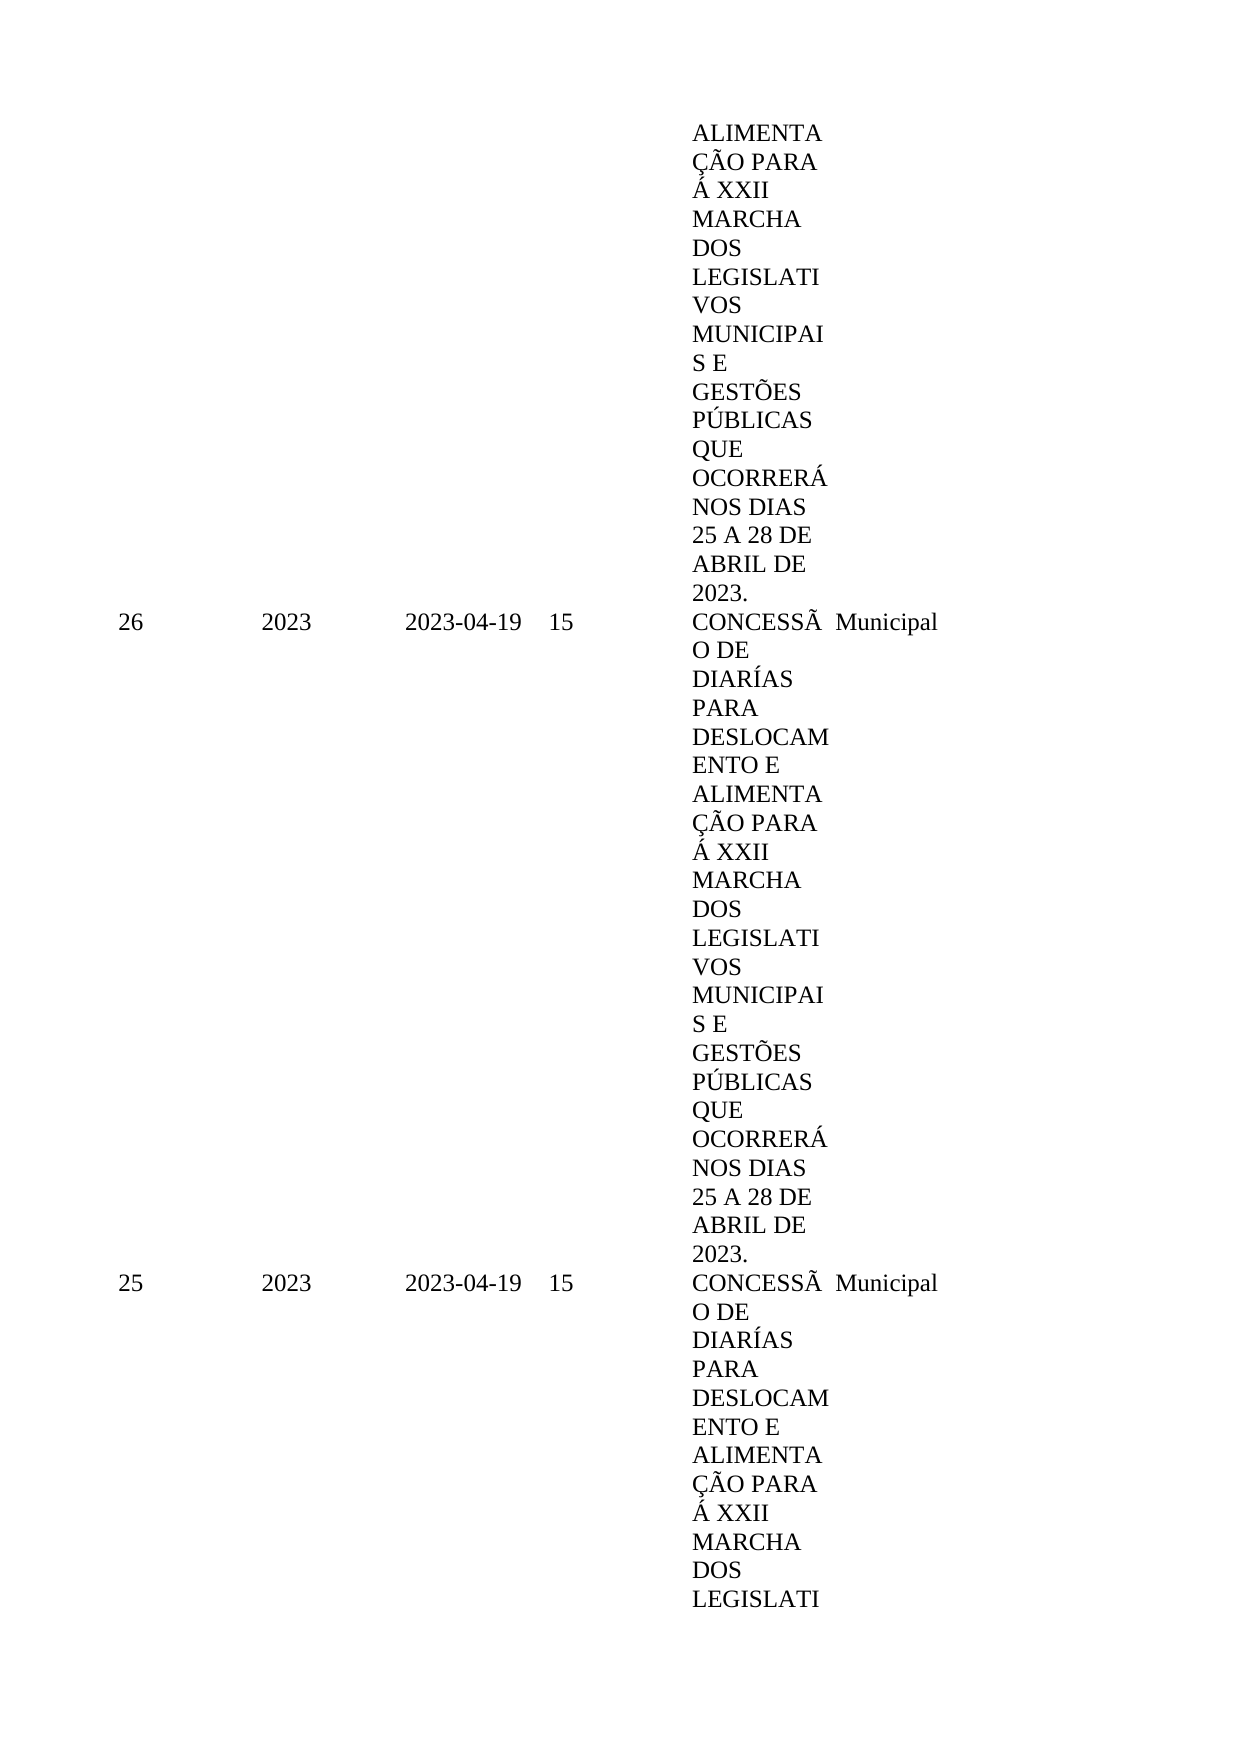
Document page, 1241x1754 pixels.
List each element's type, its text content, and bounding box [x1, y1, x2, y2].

table_cell [118, 118, 261, 607]
table_cell 2023 [261, 607, 405, 1268]
table_cell CONCESSÃO DE DIARÍAS PARA DESLOCAMENTO E ALIMENTAÇÃO PARA Á XXII MARCHA DOS LEGISLATI [692, 1268, 835, 1613]
table_cell 2023 [261, 1268, 405, 1613]
table_cell 25 [118, 1268, 261, 1613]
table_cell 2023-04-19 [405, 1268, 548, 1613]
table_cell [979, 607, 1122, 1268]
table_cell [548, 118, 692, 607]
table_cell Municipal [835, 607, 979, 1268]
table_cell 15 [548, 1268, 692, 1613]
table_cell 26 [118, 607, 261, 1268]
table_cell 2023-04-19 [405, 607, 548, 1268]
table_cell 15 [548, 607, 692, 1268]
table_cell Municipal [835, 1268, 979, 1613]
table_cell [979, 1268, 1122, 1613]
table_cell ALIMENTAÇÃO PARA Á XXII MARCHA DOS LEGISLATIVOS MUNICIPAIS E GESTÕES PÚBLICAS QUE OCORRERÁ NOS DIAS 25 A 28 DE ABRIL DE 2023. [692, 118, 835, 607]
table_cell [261, 118, 405, 607]
table_cell [405, 118, 548, 607]
table_cell [835, 118, 979, 607]
table_cell [979, 118, 1122, 607]
table_cell CONCESSÃO DE DIARÍAS PARA DESLOCAMENTO E ALIMENTAÇÃO PARA Á XXII MARCHA DOS LEGISLATIVOS MUNICIPAIS E GESTÕES PÚBLICAS QUE OCORRERÁ NOS DIAS 25 A 28 DE ABRIL DE 2023. [692, 607, 835, 1268]
